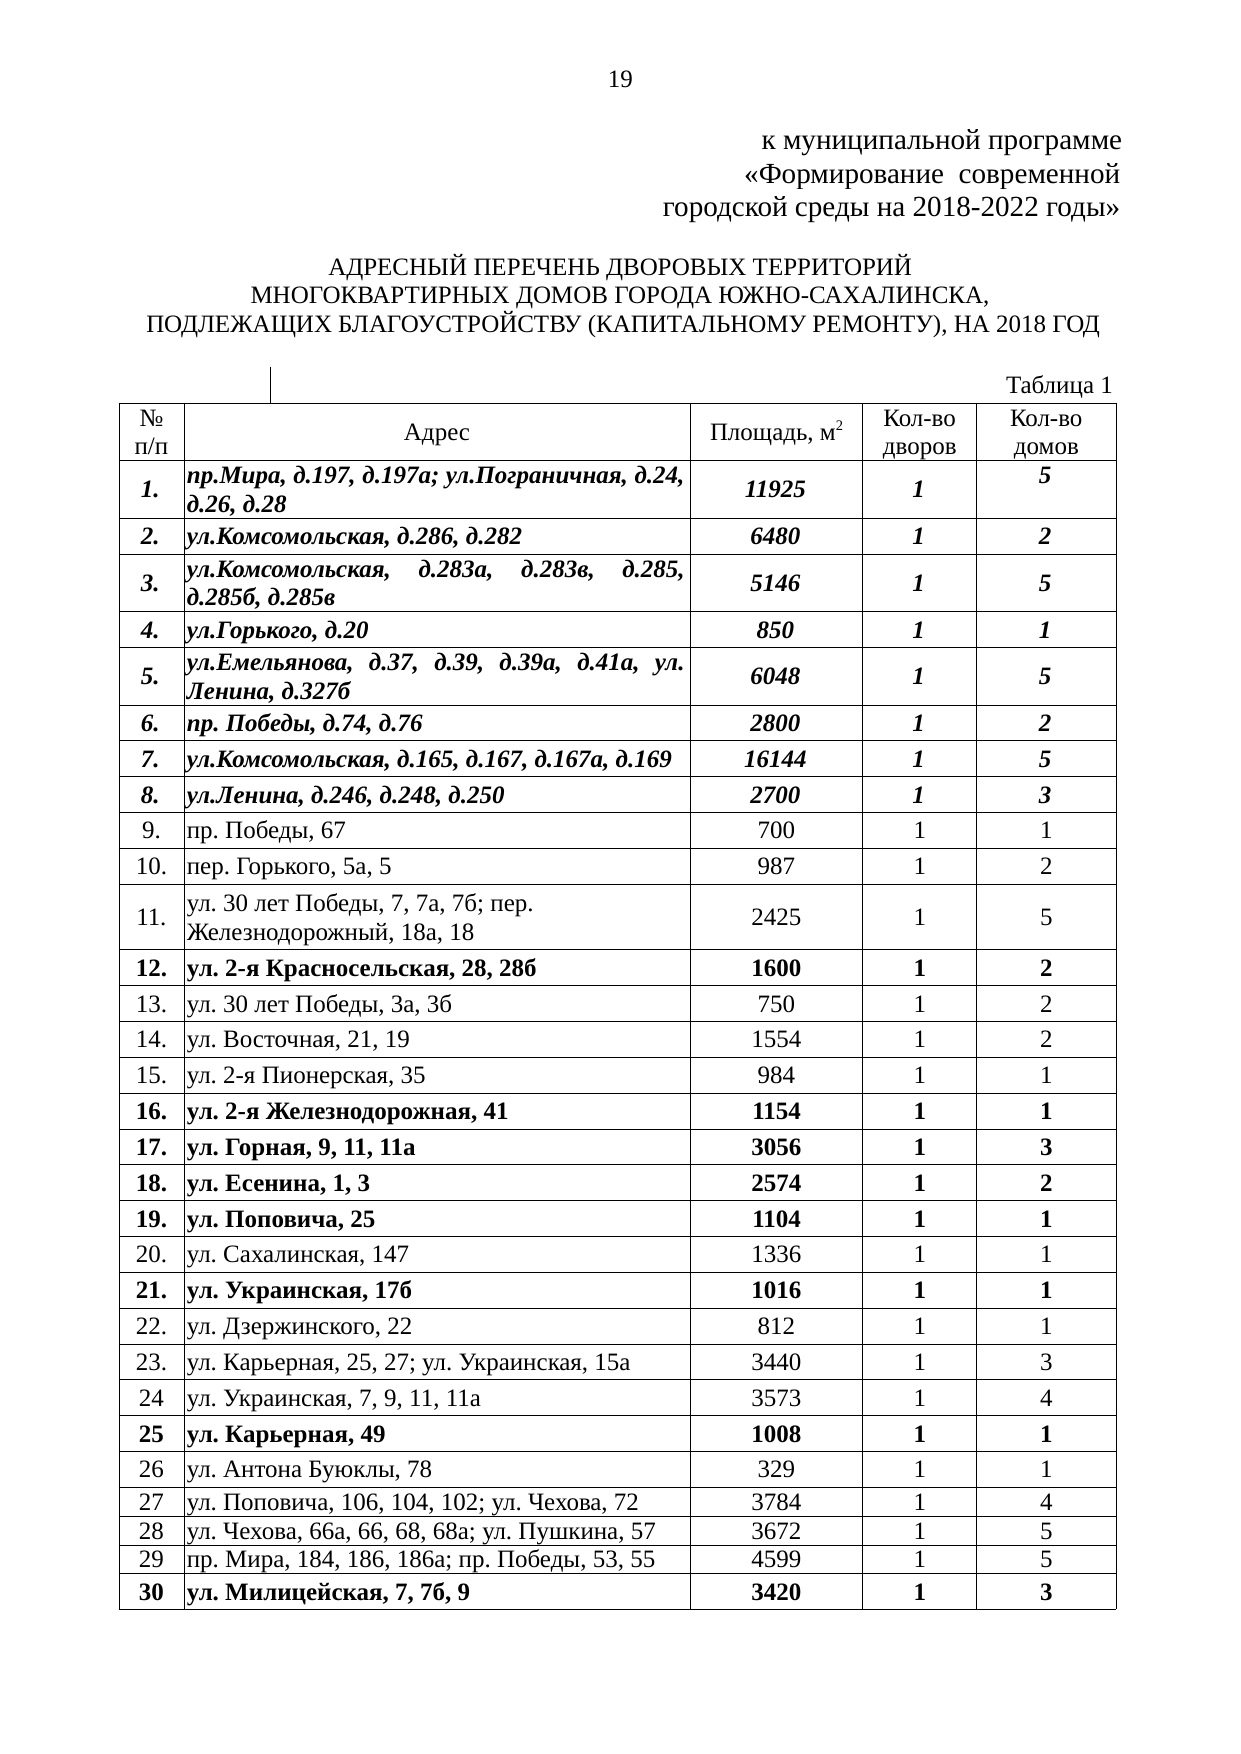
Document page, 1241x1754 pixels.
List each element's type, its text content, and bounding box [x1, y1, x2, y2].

table_cell 1 [863, 612, 976, 647]
table_cell Кол-во домов [977, 404, 1116, 460]
table_cell ул. 30 лет Победы, 7, 7а, 7б; пер. Железнодорожный, 18а, 18 [185, 885, 690, 949]
table_cell 850 [691, 612, 862, 647]
table_cell 6480 [691, 519, 862, 553]
table_cell 11925 [691, 461, 862, 518]
table_cell ул. Горная, 9, 11, 11а [185, 1130, 690, 1164]
table_cell 1 [863, 706, 976, 740]
table_cell 3672 [691, 1517, 862, 1544]
table_cell 2 [977, 849, 1116, 884]
table_cell 21. [120, 1273, 184, 1308]
table_cell 1 [977, 1309, 1116, 1343]
table_cell 3784 [691, 1488, 862, 1516]
table_cell 3. [120, 555, 184, 611]
table_cell 3573 [691, 1380, 862, 1415]
table_cell 2 [977, 1022, 1116, 1057]
table_cell пр. Мира, 184, 186, 186а; пр. Победы, 53, 55 [185, 1546, 690, 1573]
table_cell 1 [863, 849, 976, 884]
table_cell ул. Есенина, 1, 3 [185, 1165, 690, 1200]
table_cell 16. [120, 1094, 184, 1128]
table_cell ул. Антона Буюклы, 78 [185, 1452, 690, 1487]
text АДРЕСНЫЙ ПЕРЕЧЕНЬ ДВОРОВЫХ ТЕРРИТОРИЙ [118, 252, 1122, 280]
table_cell 2 [977, 986, 1116, 1021]
table_cell 24 [120, 1380, 184, 1415]
table_cell 5 [977, 648, 1116, 704]
table_cell 1 [863, 1416, 976, 1451]
table_cell пр. Победы, 67 [185, 813, 690, 848]
text ПОДЛЕЖАЩИХ БЛАГОУСТРОЙСТВУ (КАПИТАЛЬНОМУ РЕМОНТУ), НА 2018 ГОД [118, 309, 1122, 338]
table_cell 1 [977, 1416, 1116, 1451]
table_cell ул.Ленина, д.246, д.248, д.250 [185, 777, 690, 812]
table_cell 18. [120, 1165, 184, 1200]
table_cell 1016 [691, 1273, 862, 1308]
table_cell 5 [977, 461, 1116, 518]
table_cell 1 [977, 1094, 1116, 1128]
table_cell 27 [120, 1488, 184, 1516]
table_cell ул. 2-я Железнодорожная, 41 [185, 1094, 690, 1128]
table_cell 30 [120, 1574, 184, 1609]
table_cell 2 [977, 950, 1116, 985]
table_cell ул. Украинская, 17б [185, 1273, 690, 1308]
table_cell ул. Поповича, 25 [185, 1201, 690, 1236]
table_cell 17. [120, 1130, 184, 1164]
table_cell 9. [120, 813, 184, 848]
table_cell 3420 [691, 1574, 862, 1609]
table_cell 1 [863, 1201, 976, 1236]
table_header Таблица 1 [271, 367, 1116, 402]
table_cell 1104 [691, 1201, 862, 1236]
table_cell № п/п [120, 404, 184, 460]
table_cell 15. [120, 1058, 184, 1093]
table_cell 5 [977, 1517, 1116, 1544]
table_cell 1600 [691, 950, 862, 985]
table_cell ул.Комсомольская, д.283а, д.283в, д.285, д.285б, д.285в [185, 555, 690, 611]
table_cell 1 [977, 1273, 1116, 1308]
table_cell 5 [977, 1546, 1116, 1573]
table_cell 5 [977, 741, 1116, 776]
table_cell пр.Мира, д.197, д.197а; ул.Пограничная, д.24, д.26, д.28 [185, 461, 690, 518]
table_cell ул.Емельянова, д.37, д.39, д.39а, д.41а, ул. Ленина, д.327б [185, 648, 690, 704]
table_cell ул. Карьерная, 25, 27; ул. Украинская, 15а [185, 1345, 690, 1379]
table_cell 1 [863, 1517, 976, 1544]
table_cell ул. 30 лет Победы, 3а, 3б [185, 986, 690, 1021]
table_cell 750 [691, 986, 862, 1021]
table_cell 1 [863, 1022, 976, 1057]
table_cell ул. Поповича, 106, 104, 102; ул. Чехова, 72 [185, 1488, 690, 1516]
table_cell 13. [120, 986, 184, 1021]
table_cell 1. [120, 461, 184, 518]
table_cell 1 [977, 1058, 1116, 1093]
table_cell 1 [863, 885, 976, 949]
table_cell 700 [691, 813, 862, 848]
text «Формирование современной [117, 156, 1120, 189]
table_cell ул. Карьерная, 49 [185, 1416, 690, 1451]
table_cell ул. Чехова, 66а, 66, 68, 68а; ул. Пушкина, 57 [185, 1517, 690, 1544]
table_cell 1 [863, 1309, 976, 1343]
table_cell Адрес [185, 404, 690, 460]
table_cell 1 [863, 1058, 976, 1093]
table_cell 5 [977, 885, 1116, 949]
table_cell ул. Украинская, 7, 9, 11, 11а [185, 1380, 690, 1415]
table_cell 23. [120, 1345, 184, 1379]
table_cell 6048 [691, 648, 862, 704]
table_cell 1 [863, 1165, 976, 1200]
table_cell 12. [120, 950, 184, 985]
table_cell 3 [977, 1574, 1116, 1609]
table_cell 1 [863, 648, 976, 704]
table_cell Площадь, м2 [691, 404, 862, 460]
table_cell 5146 [691, 555, 862, 611]
table_cell 1 [863, 777, 976, 812]
table_cell ул.Комсомольская, д.286, д.282 [185, 519, 690, 553]
table_header [119, 367, 270, 402]
table_cell 1 [863, 1273, 976, 1308]
table_cell 4. [120, 612, 184, 647]
table_cell 1 [863, 1452, 976, 1487]
table_cell 3056 [691, 1130, 862, 1164]
table_cell 329 [691, 1452, 862, 1487]
table_cell пер. Горького, 5а, 5 [185, 849, 690, 884]
table_cell 1 [863, 813, 976, 848]
table_cell 1 [863, 1488, 976, 1516]
table_cell 5. [120, 648, 184, 704]
table_cell 4599 [691, 1546, 862, 1573]
table_cell 2 [977, 1165, 1116, 1200]
table_cell 2574 [691, 1165, 862, 1200]
table_cell 1 [863, 1574, 976, 1609]
table_cell 1 [863, 555, 976, 611]
table_cell 7. [120, 741, 184, 776]
table_cell ул. Сахалинская, 147 [185, 1237, 690, 1272]
table_cell ул. Милицейская, 7, 7б, 9 [185, 1574, 690, 1609]
table_cell 4 [977, 1380, 1116, 1415]
table_cell 1 [863, 1345, 976, 1379]
table_cell 16144 [691, 741, 862, 776]
table_cell 1154 [691, 1094, 862, 1128]
table_cell 1 [863, 741, 976, 776]
text к муниципальной программе [118, 122, 1122, 156]
table_cell 2425 [691, 885, 862, 949]
table_cell 20. [120, 1237, 184, 1272]
table_cell ул. Восточная, 21, 19 [185, 1022, 690, 1057]
table_cell 3 [977, 777, 1116, 812]
table_cell 1 [977, 1201, 1116, 1236]
table_cell 29 [120, 1546, 184, 1573]
text МНОГОКВАРТИРНЫХ ДОМОВ ГОРОДА ЮЖНО-САХАЛИНСКА, [118, 280, 1122, 309]
table_cell 1 [863, 1130, 976, 1164]
table_cell 2. [120, 519, 184, 553]
table_cell 1008 [691, 1416, 862, 1451]
table_cell 1554 [691, 1022, 862, 1057]
table_cell ул. Дзержинского, 22 [185, 1309, 690, 1343]
table_cell 1 [977, 1452, 1116, 1487]
table_cell 1 [863, 1546, 976, 1573]
table_cell 5 [977, 555, 1116, 611]
table_cell ул. 2-я Пионерская, 35 [185, 1058, 690, 1093]
table_cell 14. [120, 1022, 184, 1057]
table_cell 19. [120, 1201, 184, 1236]
table_cell 1 [863, 519, 976, 553]
table_cell Кол-во дворов [863, 404, 976, 460]
table_cell 1 [863, 950, 976, 985]
table_cell 987 [691, 849, 862, 884]
text городской среды на 2018-2022 годы» [117, 189, 1120, 223]
table_cell 1 [863, 1094, 976, 1128]
table_cell 2800 [691, 706, 862, 740]
table_cell 1 [863, 1380, 976, 1415]
table_cell 812 [691, 1309, 862, 1343]
table_cell 22. [120, 1309, 184, 1343]
table_cell 1 [863, 986, 976, 1021]
table_cell 2700 [691, 777, 862, 812]
table_cell ул.Горького, д.20 [185, 612, 690, 647]
table_cell 28 [120, 1517, 184, 1544]
table_cell 1 [977, 813, 1116, 848]
table_cell 11. [120, 885, 184, 949]
table_cell 3 [977, 1345, 1116, 1379]
table_cell 3 [977, 1130, 1116, 1164]
table_cell 10. [120, 849, 184, 884]
table_cell 1 [977, 1237, 1116, 1272]
table_cell 2 [977, 706, 1116, 740]
table_cell 1 [863, 1237, 976, 1272]
table_cell ул.Комсомольская, д.165, д.167, д.167а, д.169 [185, 741, 690, 776]
table_cell 2 [977, 519, 1116, 553]
table_cell 984 [691, 1058, 862, 1093]
table_cell 25 [120, 1416, 184, 1451]
table_cell 8. [120, 777, 184, 812]
table_cell ул. 2-я Красносельская, 28, 28б [185, 950, 690, 985]
table_cell 1 [863, 461, 976, 518]
table_cell 3440 [691, 1345, 862, 1379]
table_cell 1 [977, 612, 1116, 647]
table_cell 1336 [691, 1237, 862, 1272]
table_cell 4 [977, 1488, 1116, 1516]
table_cell 6. [120, 706, 184, 740]
table_cell пр. Победы, д.74, д.76 [185, 706, 690, 740]
table_cell 26 [120, 1452, 184, 1487]
